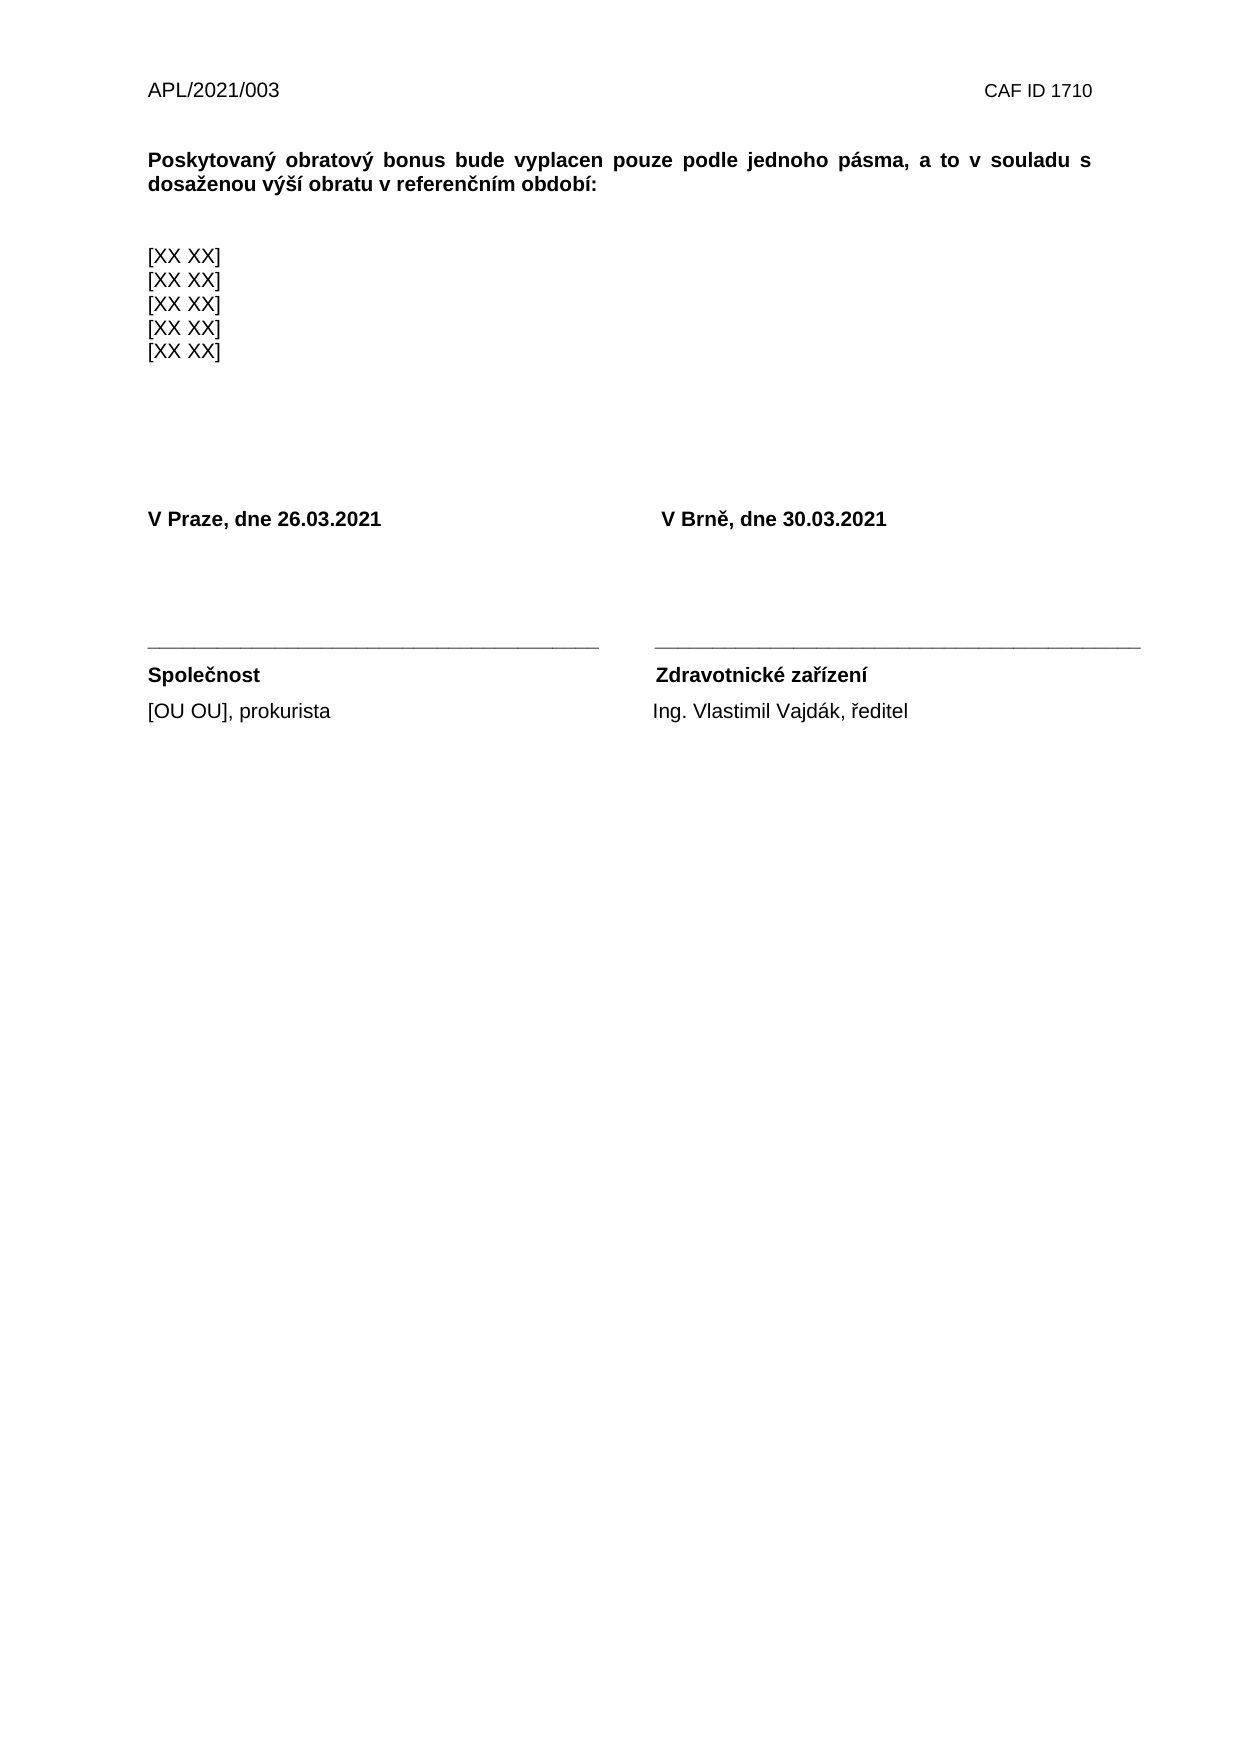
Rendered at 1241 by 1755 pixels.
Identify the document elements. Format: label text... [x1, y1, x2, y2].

text [OU OU], prokurista Ing. Vlastimil Vajdák, ředitel [118, 699, 1152, 723]
text [XX XX] [148, 243, 1093, 267]
text Společnost Zdravotnické zařízení [148, 663, 1152, 687]
text [XX XX] [148, 267, 1093, 291]
text [XX XX] [148, 315, 1093, 339]
text _______________________________________ __________________________________________ [148, 627, 1152, 651]
text V Praze, dne 26.03.2021 V Brně, dne 30.03.2021 [148, 507, 1093, 531]
text [XX XX] [148, 339, 1093, 363]
text [XX XX] [148, 291, 1093, 315]
text Poskytovaný obratový bonus bude vyplacen pouze podle jednoho pásma, a to v souladu s dosaženou výší obratu v referenčním období: [148, 148, 1093, 196]
